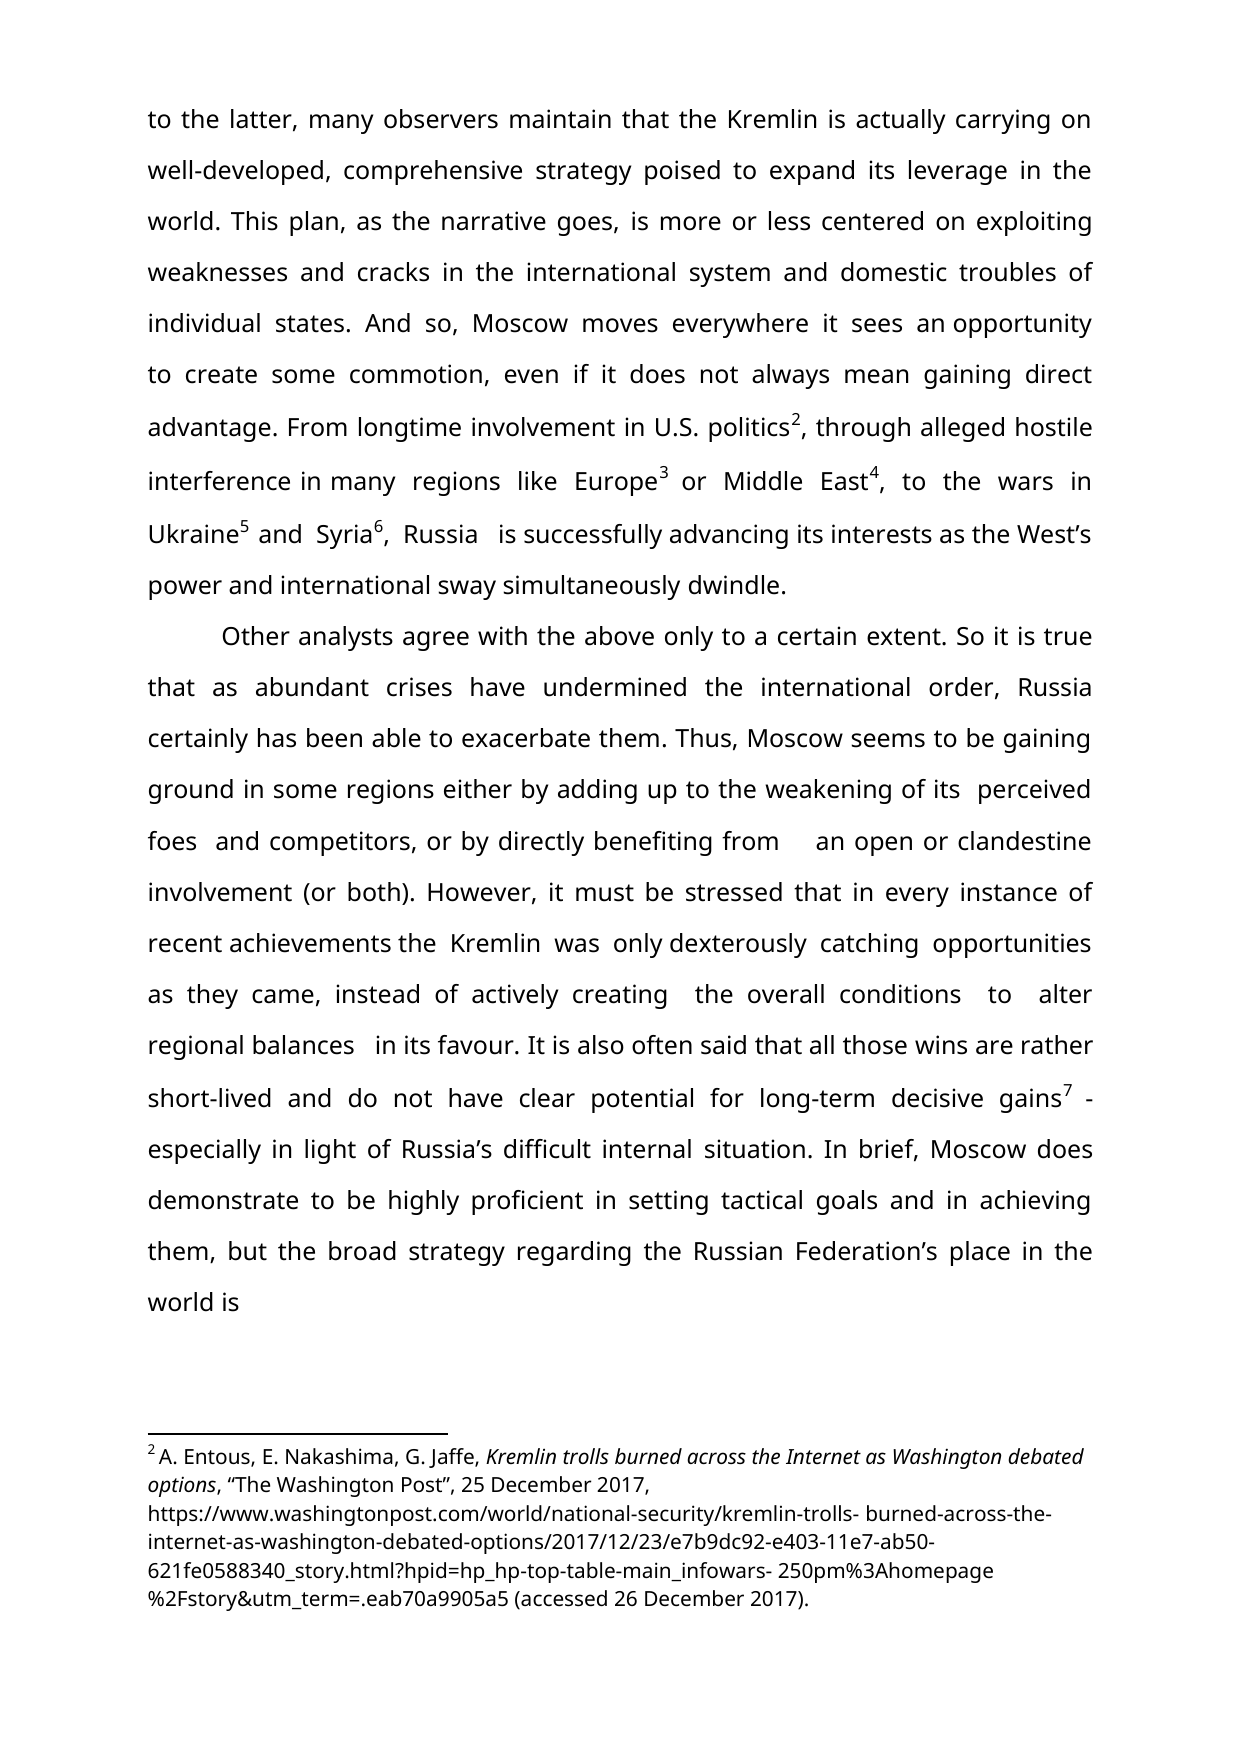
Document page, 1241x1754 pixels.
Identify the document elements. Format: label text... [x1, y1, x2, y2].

text Other analysts agree with the above only to a certain extent. So it is true that as abundant crises have undermined the international order, Russia certainly has been able to exacerbate them. Thus, Moscow seems to be gaining ground in some regions either by adding up to the weakening of its perceived foes and competitors, or by directly benefiting from an open or clandestine involvement (or both). However, it must be stressed that in every instance of recent achievements the Kremlin was only dexterously catching opportunities as they came, instead of actively creating the overall conditions to alter regional balances in its favour. It is also often said that all those wins are rather short-lived and do not have clear potential for long-term decisive gains7 - especially in light of Russia’s difficult internal situation. In brief, Moscow does demonstrate to be highly proficient in setting tactical goals and in achieving them, but the broad strategy regarding the Russian Federation’s place in the world is [147, 619, 1093, 1319]
text 2 A. Entous, E. Nakashima, G. Jaffe, Kremlin trolls burned across the Internet as Washington debated options, “The Washington Post”, 25 December 2017, https://www.washingtonpost.com/world/national-security/kremlin-trolls- burned-across-the-internet-as-washington-debated-options/2017/12/23/e7b9dc92-e403-11e7-ab50- 621fe0588340_story.html?hpid=hp_hp-top-table-main_infowars- 250pm%3Ahomepage%2Fstory&utm_term=.eab70a9905a5 (accessed 26 December 2017). [147, 1440, 1097, 1613]
text to the latter, many observers maintain that the Kremlin is actually carrying on well-developed, comprehensive strategy poised to expand its leverage in the world. This plan, as the narrative goes, is more or less centered on exploiting weaknesses and cracks in the international system and domestic troubles of individual states. And so, Moscow moves everywhere it sees an opportunity to create some commotion, even if it does not always mean gaining direct advantage. From longtime involvement in U.S. politics2, through alleged hostile interference in many regions like Europe3 or Middle East4, to the wars in Ukraine5 and Syria6, Russia is successfully advancing its interests as the West’s power and international sway simultaneously dwindle. [147, 101, 1093, 602]
